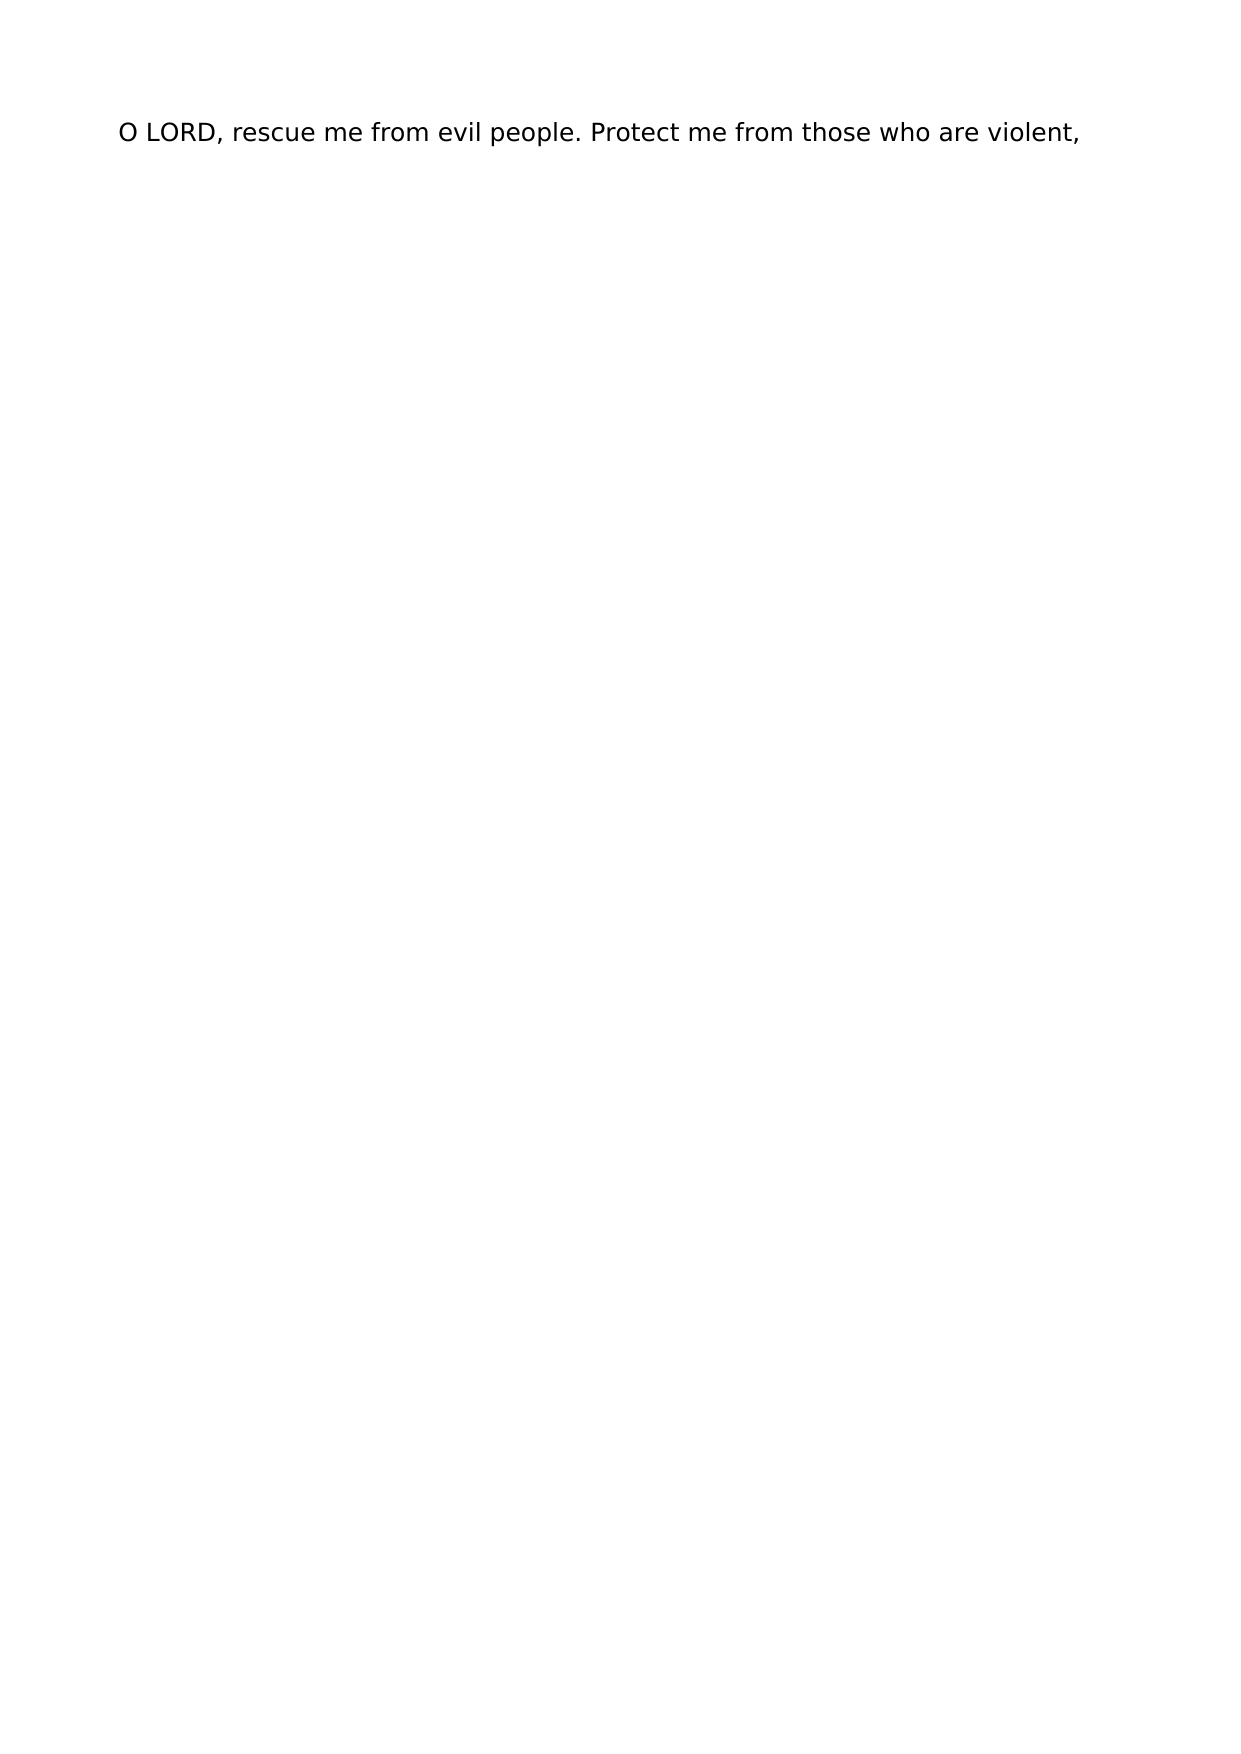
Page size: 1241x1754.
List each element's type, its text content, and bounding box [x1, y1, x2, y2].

text O LORD, rescue me from evil people. Protect me from those who are violent, [118, 118, 1122, 147]
